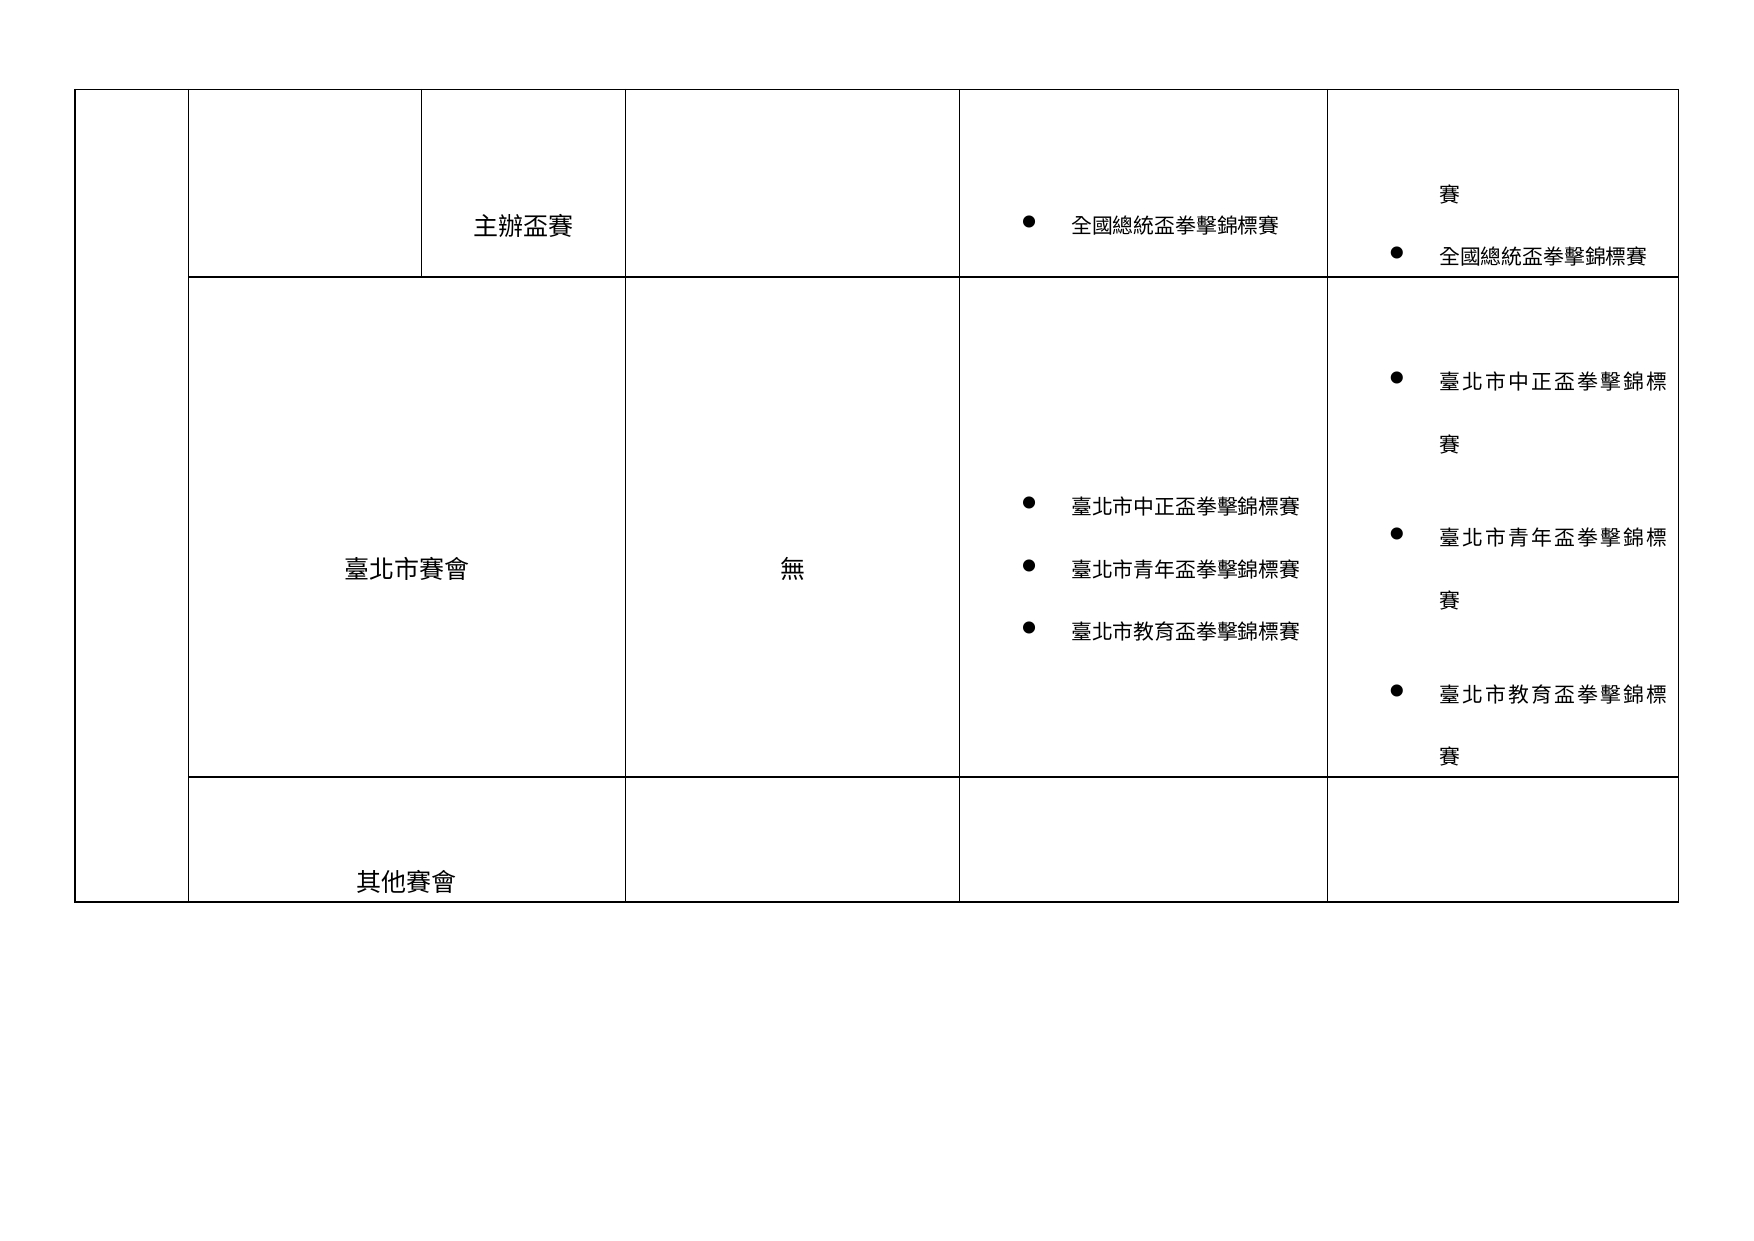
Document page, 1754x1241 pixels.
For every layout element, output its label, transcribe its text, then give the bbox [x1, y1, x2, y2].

table_cell 臺北市中正盃拳擊錦標賽 臺北市青年盃拳擊錦標賽 臺北市教育盃拳擊錦標賽 [960, 278, 1327, 776]
table_cell [1328, 778, 1678, 901]
table_cell [626, 90, 959, 276]
table_cell 無 [626, 278, 959, 776]
table_cell [626, 778, 959, 901]
table_cell 主辦盃賽 [422, 90, 625, 276]
table_cell [76, 90, 188, 901]
table_cell 全國中等學校拳擊錦標賽 全國總統盃拳擊錦標賽 [960, 90, 1327, 276]
table_cell 臺北市中正盃拳擊錦標賽 臺北市青年盃拳擊錦標賽 臺北市教育盃拳擊錦標賽 [1328, 278, 1678, 776]
table_cell 臺北市賽會 [189, 278, 625, 776]
table_cell 全國中等學校拳擊錦標賽 全國總統盃拳擊錦標賽 [1328, 90, 1678, 276]
table_cell [189, 90, 421, 276]
table_cell [960, 778, 1327, 901]
table_cell 其他賽會 [189, 778, 625, 901]
